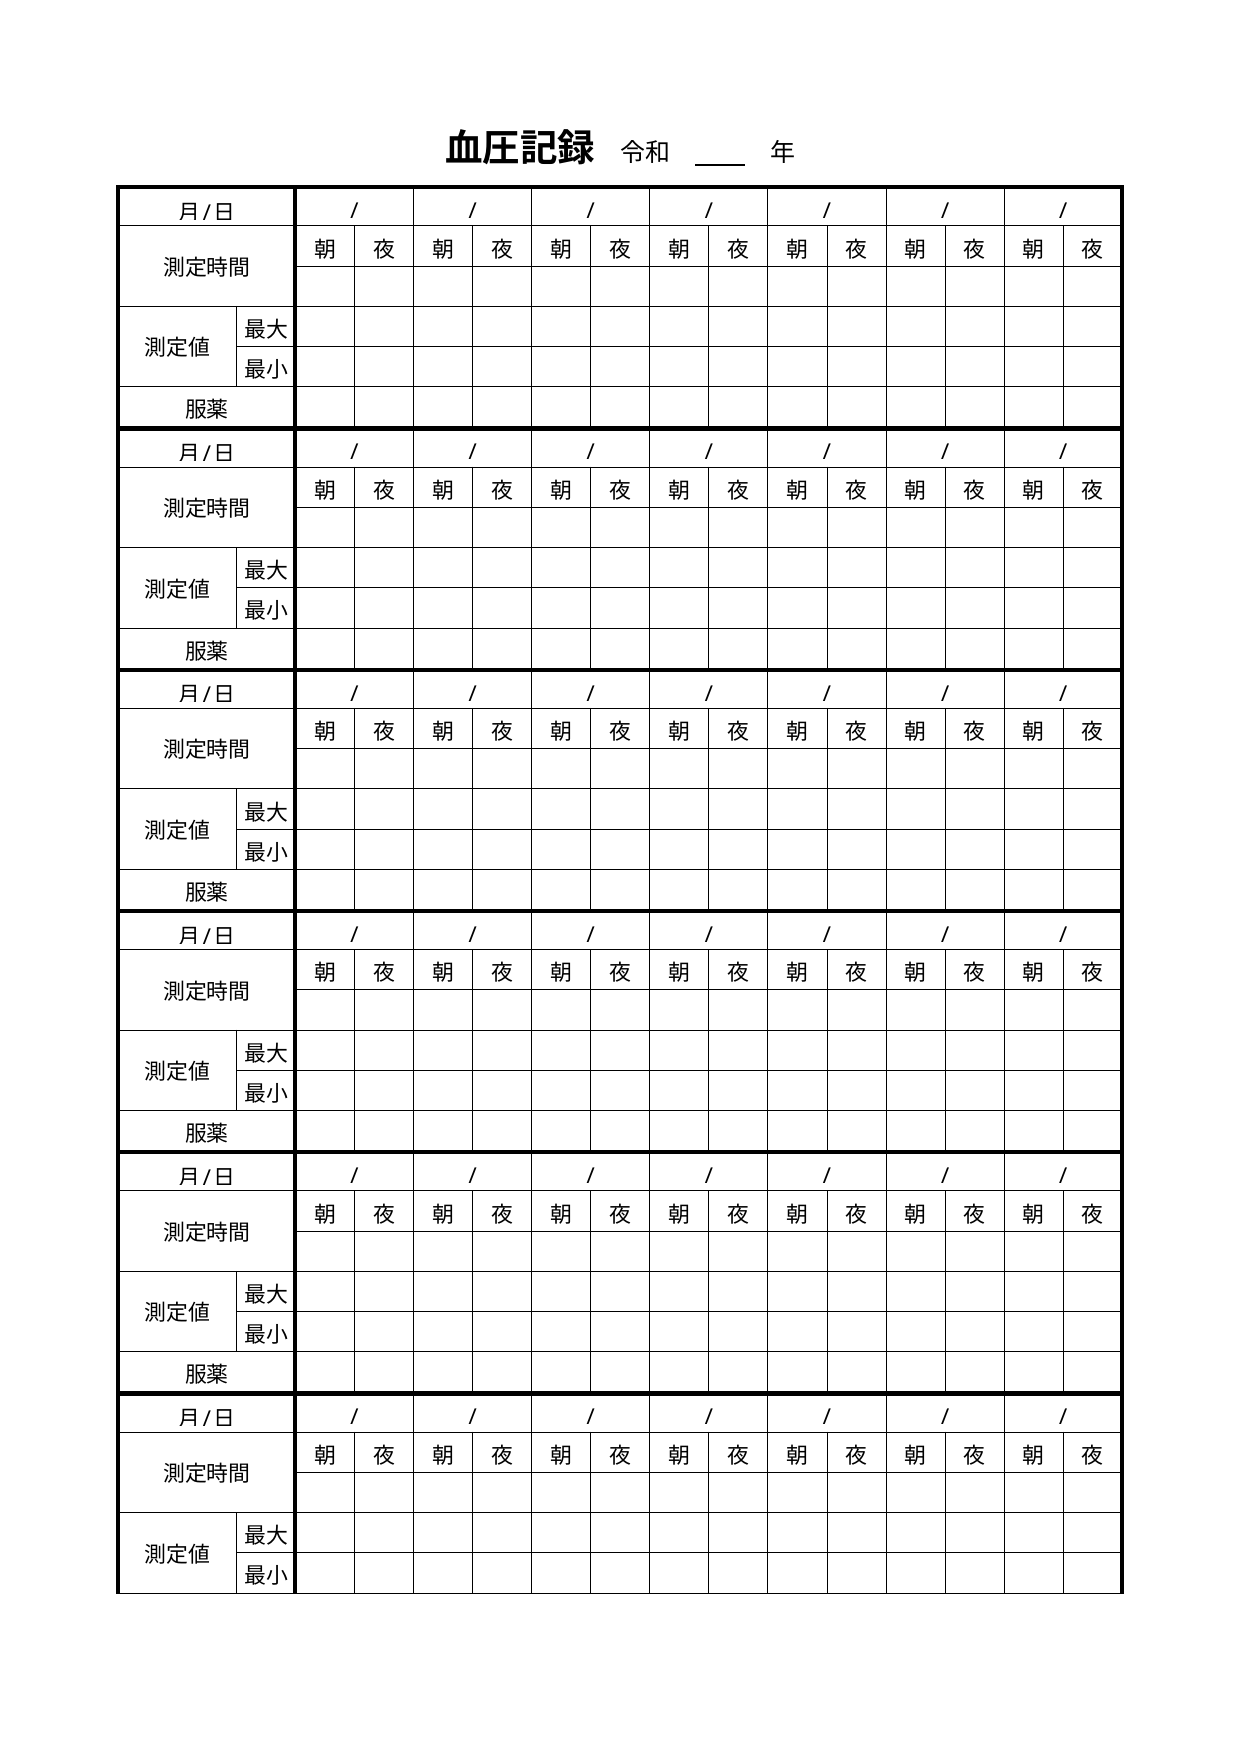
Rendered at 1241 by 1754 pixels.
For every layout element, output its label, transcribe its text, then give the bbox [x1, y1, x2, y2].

table_cell 夜 [709, 709, 767, 748]
table_cell [650, 1553, 708, 1592]
table_cell [532, 347, 590, 386]
table_cell [473, 508, 531, 547]
table_header / [650, 189, 767, 225]
table_cell 夜 [1064, 1191, 1120, 1231]
table_cell 夜 [828, 709, 886, 748]
table_cell [828, 1071, 886, 1110]
table_cell [532, 1111, 590, 1150]
table_cell [355, 1071, 413, 1110]
table_cell [532, 588, 590, 627]
table_cell 最小 [237, 830, 293, 869]
table_cell [1005, 870, 1063, 909]
table_cell [828, 347, 886, 386]
table_cell 測定値 [120, 1272, 236, 1351]
table_cell [414, 307, 472, 346]
table_cell / [887, 913, 1004, 949]
table_cell [887, 1513, 945, 1552]
table_cell 最小 [237, 588, 293, 627]
table_cell 夜 [591, 1433, 649, 1472]
table_cell [946, 347, 1004, 386]
table_cell [1005, 387, 1063, 426]
table_cell [591, 1312, 649, 1351]
table_cell [297, 830, 354, 869]
table_cell [709, 588, 767, 627]
table_cell [828, 830, 886, 869]
table_cell [946, 588, 1004, 627]
table_cell [591, 870, 649, 909]
table_cell 夜 [828, 1191, 886, 1231]
table_cell [1064, 387, 1120, 426]
table_cell / [297, 1396, 413, 1432]
table_cell [297, 387, 354, 426]
table_cell 朝 [532, 950, 590, 989]
table_cell [946, 1272, 1004, 1311]
table_cell [591, 830, 649, 869]
table_cell [1064, 1232, 1120, 1271]
table_cell [768, 1071, 827, 1110]
table_cell [355, 508, 413, 547]
table_cell [297, 749, 354, 788]
table_cell [828, 548, 886, 587]
table_cell [650, 1513, 708, 1552]
table_cell 夜 [709, 1191, 767, 1231]
table_cell 朝 [1005, 950, 1063, 989]
table_cell [768, 1031, 827, 1070]
table_cell [828, 629, 886, 668]
table_cell [355, 1232, 413, 1271]
table_cell / [650, 431, 767, 467]
table_cell [1005, 1071, 1063, 1110]
table_cell [768, 629, 827, 668]
table_cell [709, 1232, 767, 1271]
table_cell [297, 990, 354, 1029]
table_cell [828, 749, 886, 788]
table_cell [709, 990, 767, 1029]
table_cell [297, 1513, 354, 1552]
table_cell [1005, 307, 1063, 346]
table_cell [1005, 588, 1063, 627]
table_cell [768, 347, 827, 386]
table_cell [473, 1473, 531, 1512]
table_cell [355, 1272, 413, 1311]
table_cell / [414, 1154, 531, 1190]
table_cell [297, 588, 354, 627]
table_cell [355, 588, 413, 627]
table_cell [709, 387, 767, 426]
table_cell [946, 307, 1004, 346]
table_cell [473, 1513, 531, 1552]
table_cell 服薬 [120, 1111, 293, 1150]
table_cell 朝 [1005, 1191, 1063, 1231]
table_cell 朝 [887, 468, 945, 507]
table_cell [946, 1553, 1004, 1592]
table_cell [473, 267, 531, 306]
table_cell [591, 1352, 649, 1391]
table_header / [768, 189, 886, 225]
table_cell [1064, 1553, 1120, 1592]
table_cell 朝 [650, 709, 708, 748]
table_cell [887, 1473, 945, 1512]
table_cell [1064, 789, 1120, 828]
table_cell [1005, 830, 1063, 869]
table_cell 月/日 [120, 431, 293, 467]
table_cell 夜 [355, 1191, 413, 1231]
table_cell [473, 830, 531, 869]
table_cell [768, 1352, 827, 1391]
table_cell 朝 [414, 226, 472, 266]
table_cell [650, 1031, 708, 1070]
table_cell 朝 [414, 1433, 472, 1472]
table_cell [414, 508, 472, 547]
table_cell [473, 1352, 531, 1391]
table_cell / [1005, 672, 1120, 708]
table_cell [946, 387, 1004, 426]
table_cell [887, 789, 945, 828]
table_cell [414, 1071, 472, 1110]
table_cell [532, 1473, 590, 1512]
table_cell 測定値 [120, 1031, 236, 1110]
table_cell 朝 [297, 1433, 354, 1472]
table_cell [473, 1031, 531, 1070]
table_cell [1005, 1513, 1063, 1552]
table_cell 夜 [355, 950, 413, 989]
table_cell [1064, 347, 1120, 386]
table_cell 測定値 [120, 548, 236, 627]
table_cell [650, 1272, 708, 1311]
table_cell [768, 990, 827, 1029]
table_cell [828, 588, 886, 627]
table_cell 月/日 [120, 913, 293, 949]
table_cell 朝 [297, 468, 354, 507]
table_cell [768, 508, 827, 547]
table_cell 夜 [709, 950, 767, 989]
table_cell [355, 267, 413, 306]
table_cell [709, 1031, 767, 1070]
table_cell [768, 1272, 827, 1311]
table_cell 夜 [946, 950, 1004, 989]
table_cell 朝 [768, 709, 827, 748]
table_cell [414, 1553, 472, 1592]
table_cell 夜 [1064, 950, 1120, 989]
table_cell [297, 1071, 354, 1110]
table_cell [473, 1272, 531, 1311]
table_cell [768, 1553, 827, 1592]
table_cell / [297, 913, 413, 949]
table_cell 夜 [473, 1433, 531, 1472]
table_cell [414, 870, 472, 909]
table_cell 月/日 [120, 672, 293, 708]
table_cell [591, 588, 649, 627]
table_cell [1005, 1272, 1063, 1311]
table_cell 夜 [1064, 468, 1120, 507]
table_cell [887, 1312, 945, 1351]
table_cell / [1005, 1154, 1120, 1190]
table_cell [709, 1272, 767, 1311]
table_cell [355, 387, 413, 426]
table_cell [297, 307, 354, 346]
table_cell [1005, 267, 1063, 306]
table_cell [355, 1312, 413, 1351]
table_cell [1064, 548, 1120, 587]
table_cell [297, 789, 354, 828]
table_cell [355, 1111, 413, 1150]
table_cell 最大 [237, 1031, 293, 1070]
table_cell / [414, 672, 531, 708]
table_cell [709, 508, 767, 547]
table_cell [414, 588, 472, 627]
table_cell [650, 267, 708, 306]
table_cell 夜 [473, 468, 531, 507]
table_cell [355, 548, 413, 587]
table_cell [297, 1352, 354, 1391]
table_cell 朝 [768, 226, 827, 266]
table_cell [1064, 267, 1120, 306]
table_cell 朝 [887, 1191, 945, 1231]
table_cell [650, 830, 708, 869]
table_cell 朝 [532, 1191, 590, 1231]
table_cell [1064, 870, 1120, 909]
table_cell / [532, 1154, 649, 1190]
table_cell 夜 [355, 709, 413, 748]
table_cell 朝 [1005, 1433, 1063, 1472]
table_cell 測定時間 [120, 226, 293, 306]
table_cell 夜 [828, 950, 886, 989]
table_cell 服薬 [120, 387, 293, 426]
table_cell [297, 1232, 354, 1271]
table_cell [591, 1272, 649, 1311]
table_cell / [532, 672, 649, 708]
table_cell [297, 267, 354, 306]
table_cell 朝 [887, 709, 945, 748]
table_cell 夜 [946, 1433, 1004, 1472]
table_cell 最大 [237, 307, 293, 346]
table_cell [887, 347, 945, 386]
table_cell [828, 1513, 886, 1552]
table_cell [1005, 1111, 1063, 1150]
table_cell 最大 [237, 789, 293, 828]
table_cell [591, 1513, 649, 1552]
table_cell [355, 347, 413, 386]
table_cell [828, 789, 886, 828]
table_cell [887, 749, 945, 788]
table_cell 服薬 [120, 1352, 293, 1391]
table_cell 朝 [887, 226, 945, 266]
table_cell [355, 789, 413, 828]
table_cell [532, 1553, 590, 1592]
table_cell [1064, 508, 1120, 547]
table_cell 測定時間 [120, 950, 293, 1029]
table_cell [828, 387, 886, 426]
table_cell [828, 1111, 886, 1150]
table_cell [1064, 749, 1120, 788]
table_cell [473, 347, 531, 386]
table_cell [591, 1473, 649, 1512]
table_cell [532, 1272, 590, 1311]
title 血圧記録 令和 年 [118, 118, 1122, 172]
table_cell [887, 307, 945, 346]
table_cell [473, 1071, 531, 1110]
table_cell [591, 548, 649, 587]
table_cell [591, 1553, 649, 1592]
table_cell / [297, 1154, 413, 1190]
table_cell [709, 870, 767, 909]
table_cell [650, 1071, 708, 1110]
table_cell [532, 830, 590, 869]
table_cell / [768, 672, 886, 708]
table_cell [828, 870, 886, 909]
table_cell 朝 [297, 950, 354, 989]
table_cell [1005, 548, 1063, 587]
table_cell / [1005, 431, 1120, 467]
table_cell [828, 307, 886, 346]
table_cell 夜 [1064, 1433, 1120, 1472]
table_cell [473, 749, 531, 788]
table_cell 朝 [1005, 709, 1063, 748]
table_cell [473, 629, 531, 668]
table_cell [532, 870, 590, 909]
table_cell [532, 990, 590, 1029]
table_cell [1005, 1312, 1063, 1351]
table_cell [1064, 1272, 1120, 1311]
table_cell [355, 307, 413, 346]
table_cell [650, 990, 708, 1029]
table_cell [946, 548, 1004, 587]
table_cell [414, 789, 472, 828]
table_cell [532, 548, 590, 587]
table_cell [1064, 990, 1120, 1029]
table_cell [946, 629, 1004, 668]
table_cell [591, 508, 649, 547]
table_cell [768, 267, 827, 306]
table_cell / [887, 431, 1004, 467]
table_header / [414, 189, 531, 225]
table_cell [709, 1473, 767, 1512]
table_cell [532, 629, 590, 668]
table_cell [473, 1312, 531, 1351]
table_cell / [650, 913, 767, 949]
table_cell [650, 749, 708, 788]
table_cell [297, 1312, 354, 1351]
table_cell [946, 1312, 1004, 1351]
table_cell / [1005, 913, 1120, 949]
table_cell 朝 [768, 950, 827, 989]
table_cell 夜 [946, 468, 1004, 507]
table_cell [650, 789, 708, 828]
table_cell [709, 1352, 767, 1391]
table_cell 夜 [591, 950, 649, 989]
table_cell / [297, 431, 413, 467]
table_cell [414, 990, 472, 1029]
table_cell [1005, 629, 1063, 668]
table_cell [650, 347, 708, 386]
table_cell 夜 [1064, 709, 1120, 748]
table_cell 朝 [650, 226, 708, 266]
table_cell 夜 [946, 226, 1004, 266]
table_cell [828, 1553, 886, 1592]
table_cell [355, 1473, 413, 1512]
table_cell [1064, 830, 1120, 869]
table_cell / [414, 431, 531, 467]
table_cell [297, 548, 354, 587]
table_cell [591, 307, 649, 346]
table_cell 夜 [828, 468, 886, 507]
table_cell [709, 267, 767, 306]
table_cell [1064, 588, 1120, 627]
table_cell [532, 267, 590, 306]
table_cell [828, 1312, 886, 1351]
table_cell [828, 267, 886, 306]
table_cell [768, 789, 827, 828]
table_cell [650, 1312, 708, 1351]
table_cell 朝 [297, 1191, 354, 1231]
table_cell [650, 1352, 708, 1391]
table_cell [828, 990, 886, 1029]
table_cell / [414, 913, 531, 949]
table_cell [768, 1473, 827, 1512]
table_cell [768, 1232, 827, 1271]
table_cell [768, 548, 827, 587]
table_cell 測定値 [120, 1513, 236, 1592]
table_cell [946, 1071, 1004, 1110]
table_cell [1005, 1232, 1063, 1271]
table_cell [591, 267, 649, 306]
table_cell [414, 830, 472, 869]
table_cell [768, 588, 827, 627]
table_cell [768, 749, 827, 788]
table_cell / [532, 913, 649, 949]
table_cell [473, 870, 531, 909]
table_cell 夜 [355, 226, 413, 266]
table_cell / [650, 672, 767, 708]
table_cell [532, 307, 590, 346]
table_cell 朝 [650, 468, 708, 507]
table_cell 最大 [237, 1513, 293, 1552]
table_cell [532, 1071, 590, 1110]
table_cell [946, 870, 1004, 909]
table_cell 朝 [532, 226, 590, 266]
table_cell [532, 1232, 590, 1271]
table_cell [473, 990, 531, 1029]
table_cell [473, 548, 531, 587]
table_cell 朝 [414, 709, 472, 748]
table_cell [591, 1111, 649, 1150]
table_header / [1005, 189, 1120, 225]
table_cell [355, 629, 413, 668]
table_cell / [887, 1396, 1004, 1432]
table_cell [709, 548, 767, 587]
table_cell [414, 1473, 472, 1512]
table_cell 服薬 [120, 870, 293, 909]
table_cell 夜 [473, 1191, 531, 1231]
table_cell [887, 1071, 945, 1110]
table_cell [414, 1513, 472, 1552]
table_cell 夜 [591, 226, 649, 266]
table_cell [709, 1553, 767, 1592]
table_cell [297, 347, 354, 386]
table_cell [297, 629, 354, 668]
table_cell 測定値 [120, 307, 236, 386]
table_cell [709, 307, 767, 346]
table_cell [887, 870, 945, 909]
table_cell [946, 1031, 1004, 1070]
table_cell [414, 629, 472, 668]
table_cell [414, 267, 472, 306]
table_cell [709, 1312, 767, 1351]
table_header / [532, 189, 649, 225]
table_cell [473, 387, 531, 426]
table_cell / [887, 1154, 1004, 1190]
table_cell [591, 1071, 649, 1110]
table_cell [591, 749, 649, 788]
table_cell 朝 [650, 950, 708, 989]
table_cell [297, 1553, 354, 1592]
table_cell [650, 870, 708, 909]
table_cell [414, 1031, 472, 1070]
table_cell [297, 508, 354, 547]
table_cell [650, 508, 708, 547]
table_cell [355, 749, 413, 788]
table_cell [946, 1111, 1004, 1150]
table_cell 最大 [237, 548, 293, 587]
table_cell [768, 1312, 827, 1351]
table_cell 朝 [768, 1191, 827, 1231]
table_cell [887, 1352, 945, 1391]
table_cell 夜 [591, 1191, 649, 1231]
table_cell [887, 508, 945, 547]
table_cell / [887, 672, 1004, 708]
table_cell 月/日 [120, 1154, 293, 1190]
table_cell [1005, 1031, 1063, 1070]
table_cell [591, 990, 649, 1029]
table_cell [297, 1272, 354, 1311]
table_cell 夜 [355, 468, 413, 507]
table_cell 月/日 [120, 1396, 293, 1432]
table_cell [1064, 1513, 1120, 1552]
table_cell [591, 387, 649, 426]
table_cell [946, 1513, 1004, 1552]
table_cell [1064, 307, 1120, 346]
table_cell [1005, 749, 1063, 788]
table_cell 夜 [709, 226, 767, 266]
table_cell 朝 [650, 1191, 708, 1231]
table_cell 朝 [297, 709, 354, 748]
table_cell 夜 [355, 1433, 413, 1472]
table_cell [946, 990, 1004, 1029]
table_cell [1064, 1312, 1120, 1351]
table_cell [414, 1232, 472, 1271]
table_cell [828, 1031, 886, 1070]
table_cell [473, 1553, 531, 1592]
table_cell [828, 1232, 886, 1271]
table_cell 最小 [237, 1312, 293, 1351]
table_cell [414, 387, 472, 426]
table_cell [887, 267, 945, 306]
table_cell [591, 1232, 649, 1271]
table_cell 最大 [237, 1272, 293, 1311]
table_cell [768, 307, 827, 346]
table_cell [946, 267, 1004, 306]
table_cell [414, 1312, 472, 1351]
table_cell 夜 [473, 226, 531, 266]
table_cell [887, 387, 945, 426]
table_cell / [768, 431, 886, 467]
table_cell 朝 [1005, 468, 1063, 507]
table_cell [1005, 1553, 1063, 1592]
table_cell [532, 508, 590, 547]
table_cell 夜 [709, 1433, 767, 1472]
table_cell 朝 [887, 950, 945, 989]
table_cell [1005, 990, 1063, 1029]
table_cell 夜 [946, 1191, 1004, 1231]
table_cell 朝 [414, 468, 472, 507]
table_cell 朝 [650, 1433, 708, 1472]
table_header / [297, 189, 413, 225]
table_cell [828, 1473, 886, 1512]
table_cell [887, 629, 945, 668]
table_cell [1064, 1071, 1120, 1110]
table_cell [709, 629, 767, 668]
table_cell [532, 387, 590, 426]
table_cell [709, 1111, 767, 1150]
table_cell [709, 789, 767, 828]
table_cell [591, 629, 649, 668]
table_cell [768, 830, 827, 869]
table_cell [1005, 347, 1063, 386]
table_cell [355, 1513, 413, 1552]
table_cell [650, 1111, 708, 1150]
table_cell [532, 1312, 590, 1351]
table_cell [946, 1352, 1004, 1391]
table_cell [709, 830, 767, 869]
table_cell [709, 749, 767, 788]
table_cell [414, 1111, 472, 1150]
table_cell 夜 [946, 709, 1004, 748]
table_cell [768, 1111, 827, 1150]
table_cell [532, 1352, 590, 1391]
table_header / [887, 189, 1004, 225]
table_cell [355, 870, 413, 909]
table_cell 最小 [237, 1071, 293, 1110]
table_cell [650, 1232, 708, 1271]
table_cell [414, 749, 472, 788]
table_cell [650, 629, 708, 668]
table_cell [946, 789, 1004, 828]
table_cell 服薬 [120, 629, 293, 668]
table_cell 夜 [709, 468, 767, 507]
table_cell [591, 789, 649, 828]
table_cell [946, 830, 1004, 869]
table_cell 測定時間 [120, 468, 293, 547]
table_cell [887, 830, 945, 869]
table_cell [709, 1513, 767, 1552]
table_cell [1064, 1111, 1120, 1150]
table_header 月/日 [120, 189, 293, 225]
table_cell [473, 588, 531, 627]
table_cell [355, 1553, 413, 1592]
table_cell / [650, 1396, 767, 1432]
table_cell [650, 548, 708, 587]
table_cell [1064, 1473, 1120, 1512]
table_cell [887, 588, 945, 627]
table_cell 測定時間 [120, 709, 293, 788]
table_cell [887, 990, 945, 1029]
table_cell 朝 [297, 226, 354, 266]
table_cell 夜 [591, 468, 649, 507]
table_cell [650, 307, 708, 346]
table_cell [887, 548, 945, 587]
table_cell [828, 508, 886, 547]
table_cell [946, 1232, 1004, 1271]
table_cell [709, 347, 767, 386]
table_cell 夜 [828, 226, 886, 266]
table_cell [473, 1111, 531, 1150]
table_cell [1005, 508, 1063, 547]
table_cell [1064, 629, 1120, 668]
table_cell 朝 [1005, 226, 1063, 266]
table_cell [768, 1513, 827, 1552]
table_cell [297, 1031, 354, 1070]
table_cell 朝 [532, 468, 590, 507]
table_cell 測定時間 [120, 1191, 293, 1271]
table_cell [946, 1473, 1004, 1512]
table_cell 朝 [532, 1433, 590, 1472]
table_cell 朝 [768, 1433, 827, 1472]
table_cell 夜 [473, 950, 531, 989]
table_cell / [650, 1154, 767, 1190]
table_cell [355, 1352, 413, 1391]
table_cell [297, 1111, 354, 1150]
table_cell [532, 1031, 590, 1070]
table_cell 朝 [768, 468, 827, 507]
table_cell [887, 1272, 945, 1311]
table_cell [768, 870, 827, 909]
table_cell [946, 749, 1004, 788]
table_cell [532, 789, 590, 828]
table_cell [473, 789, 531, 828]
table_cell 朝 [887, 1433, 945, 1472]
table_cell [828, 1272, 886, 1311]
table_cell 測定値 [120, 789, 236, 869]
table_cell [473, 307, 531, 346]
table_cell [650, 1473, 708, 1512]
table_cell [473, 1232, 531, 1271]
table_cell [414, 548, 472, 587]
table_cell 測定時間 [120, 1433, 293, 1512]
table_cell / [532, 1396, 649, 1432]
table_cell [887, 1553, 945, 1592]
table_cell [355, 1031, 413, 1070]
table_cell / [414, 1396, 531, 1432]
table_cell 夜 [591, 709, 649, 748]
table_cell [297, 870, 354, 909]
table_cell 朝 [414, 1191, 472, 1231]
table_cell [946, 508, 1004, 547]
table_cell [887, 1232, 945, 1271]
table_cell / [768, 1154, 886, 1190]
table_cell 最小 [237, 1553, 293, 1592]
table_cell [887, 1031, 945, 1070]
table_cell 夜 [828, 1433, 886, 1472]
table_cell [650, 387, 708, 426]
table_cell [1005, 1473, 1063, 1512]
table_cell [297, 1473, 354, 1512]
table_cell [1005, 1352, 1063, 1391]
table_cell / [297, 672, 413, 708]
table_cell / [1005, 1396, 1120, 1432]
table_cell [532, 749, 590, 788]
table_cell [355, 990, 413, 1029]
table_cell [1064, 1031, 1120, 1070]
table_cell 朝 [414, 950, 472, 989]
table_cell 最小 [237, 347, 293, 386]
table_cell 朝 [532, 709, 590, 748]
table_cell [414, 1272, 472, 1311]
table_cell [650, 588, 708, 627]
table_cell [1005, 789, 1063, 828]
table_cell / [768, 1396, 886, 1432]
table_cell / [768, 913, 886, 949]
table_cell [532, 1513, 590, 1552]
table_cell 夜 [473, 709, 531, 748]
table_cell [591, 347, 649, 386]
table_cell / [532, 431, 649, 467]
table_cell [1064, 1352, 1120, 1391]
table_cell [414, 1352, 472, 1391]
table_cell [887, 1111, 945, 1150]
table_cell [414, 347, 472, 386]
table_cell 夜 [1064, 226, 1120, 266]
table_cell [591, 1031, 649, 1070]
table_cell [768, 387, 827, 426]
table_cell [355, 830, 413, 869]
table_cell [709, 1071, 767, 1110]
table_cell [828, 1352, 886, 1391]
